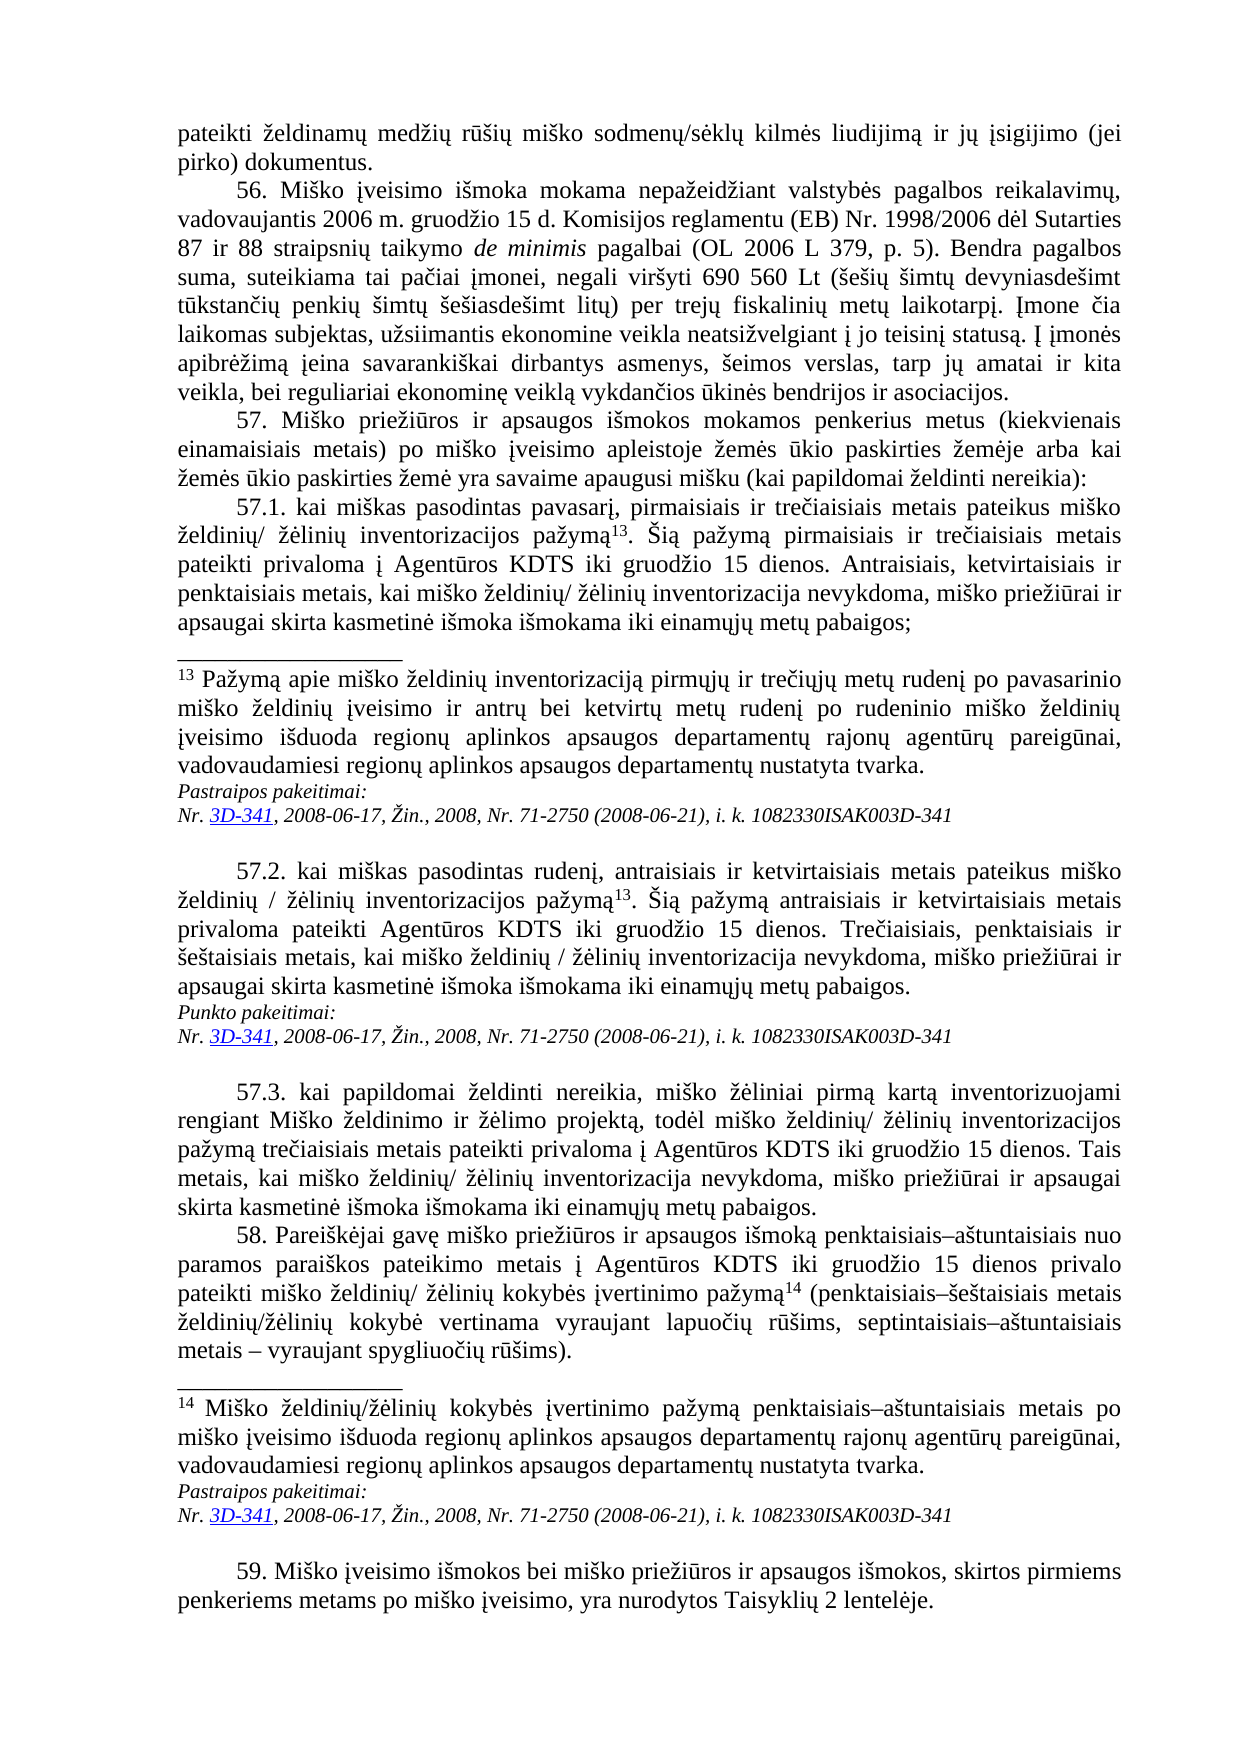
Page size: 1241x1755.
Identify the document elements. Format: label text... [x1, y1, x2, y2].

text Pastraipos pakeitimai: [177, 779, 1122, 803]
text 13 Pažymą apie miško želdinių inventorizaciją pirmųjų ir trečiųjų metų rudenį po pavasarinio miško želdinių įveisimo ir antrų bei ketvirtų metų rudenį po rudeninio miško želdinių įveisimo išduoda regionų aplinkos apsaugos departamentų rajonų agentūrų pareigūnai, vadovaudamiesi regionų aplinkos apsaugos departamentų nustatyta tvarka. [177, 664, 1122, 779]
text __________________ [177, 636, 1122, 664]
text 57.1. kai miškas pasodintas pavasarį, pirmaisiais ir trečiaisiais metais pateikus miško želdinių/ žėlinių inventorizacijos pažymą13. Šią pažymą pirmaisiais ir trečiaisiais metais pateikti privaloma į Agentūros KDTS iki gruodžio 15 dienos. Antraisiais, ketvirtaisiais ir penktaisiais metais, kai miško želdinių/ žėlinių inventorizacija nevykdoma, miško priežiūrai ir apsaugai skirta kasmetinė išmoka išmokama iki einamųjų metų pabaigos; [177, 492, 1122, 636]
text Nr. 3D-341, 2008-06-17, Žin., 2008, Nr. 71-2750 (2008-06-21), i. k. 1082330ISAK003D-341 [177, 1024, 1122, 1048]
text 57. Miško priežiūros ir apsaugos išmokos mokamos penkerius metus (kiekvienais einamaisiais metais) po miško įveisimo apleistoje žemės ūkio paskirties žemėje arba kai žemės ūkio paskirties žemė yra savaime apaugusi mišku (kai papildomai želdinti nereikia): [177, 406, 1122, 492]
text Punkto pakeitimai: [177, 1000, 1122, 1024]
text __________________ [177, 1364, 1122, 1393]
text 59. Miško įveisimo išmokos bei miško priežiūros ir apsaugos išmokos, skirtos pirmiems penkeriems metams po miško įveisimo, yra nurodytos Taisyklių 2 lentelėje. [177, 1556, 1122, 1614]
text Nr. 3D-341, 2008-06-17, Žin., 2008, Nr. 71-2750 (2008-06-21), i. k. 1082330ISAK003D-341 [177, 803, 1122, 827]
text 14 Miško želdinių/žėlinių kokybės įvertinimo pažymą penktaisiais–aštuntaisiais metais po miško įveisimo išduoda regionų aplinkos apsaugos departamentų rajonų agentūrų pareigūnai, vadovaudamiesi regionų aplinkos apsaugos departamentų nustatyta tvarka. [177, 1393, 1122, 1479]
text Nr. 3D-341, 2008-06-17, Žin., 2008, Nr. 71-2750 (2008-06-21), i. k. 1082330ISAK003D-341 [177, 1503, 1122, 1527]
text 56. Miško įveisimo išmoka mokama nepažeidžiant valstybės pagalbos reikalavimų, vadovaujantis 2006 m. gruodžio 15 d. Komisijos reglamentu (EB) Nr. 1998/2006 dėl Sutarties 87 ir 88 straipsnių taikymo de minimis pagalbai (OL 2006 L 379, p. 5). Bendra pagalbos suma, suteikiama tai pačiai įmonei, negali viršyti 690 560 Lt (šešių šimtų devyniasdešimt tūkstančių penkių šimtų šešiasdešimt litų) per trejų fiskalinių metų laikotarpį. Įmone čia laikomas subjektas, užsiimantis ekonomine veikla neatsižvelgiant į jo teisinį statusą. Į įmonės apibrėžimą įeina savarankiškai dirbantys asmenys, šeimos verslas, tarp jų amatai ir kita veikla, bei reguliariai ekonominę veiklą vykdančios ūkinės bendrijos ir asociacijos. [177, 176, 1122, 406]
text Pastraipos pakeitimai: [177, 1479, 1122, 1503]
text pateikti želdinamų medžių rūšių miško sodmenų/sėklų kilmės liudijimą ir jų įsigijimo (jei pirko) dokumentus. [177, 118, 1122, 176]
text 57.2. kai miškas pasodintas rudenį, antraisiais ir ketvirtaisiais metais pateikus miško želdinių / žėlinių inventorizacijos pažymą13. Šią pažymą antraisiais ir ketvirtaisiais metais privaloma pateikti Agentūros KDTS iki gruodžio 15 dienos. Trečiaisiais, penktaisiais ir šeštaisiais metais, kai miško želdinių / žėlinių inventorizacija nevykdoma, miško priežiūrai ir apsaugai skirta kasmetinė išmoka išmokama iki einamųjų metų pabaigos. [177, 856, 1122, 1000]
text 57.3. kai papildomai želdinti nereikia, miško žėliniai pirmą kartą inventorizuojami rengiant Miško želdinimo ir žėlimo projektą, todėl miško želdinių/ žėlinių inventorizacijos pažymą trečiaisiais metais pateikti privaloma į Agentūros KDTS iki gruodžio 15 dienos. Tais metais, kai miško želdinių/ žėlinių inventorizacija nevykdoma, miško priežiūrai ir apsaugai skirta kasmetinė išmoka išmokama iki einamųjų metų pabaigos. [177, 1077, 1122, 1221]
text 58. Pareiškėjai gavę miško priežiūros ir apsaugos išmoką penktaisiais–aštuntaisiais nuo paramos paraiškos pateikimo metais į Agentūros KDTS iki gruodžio 15 dienos privalo pateikti miško želdinių/ žėlinių kokybės įvertinimo pažymą14 (penktaisiais–šeštaisiais metais želdinių/žėlinių kokybė vertinama vyraujant lapuočių rūšims, septintaisiais–aštuntaisiais metais – vyraujant spygliuočių rūšims). [177, 1221, 1122, 1364]
